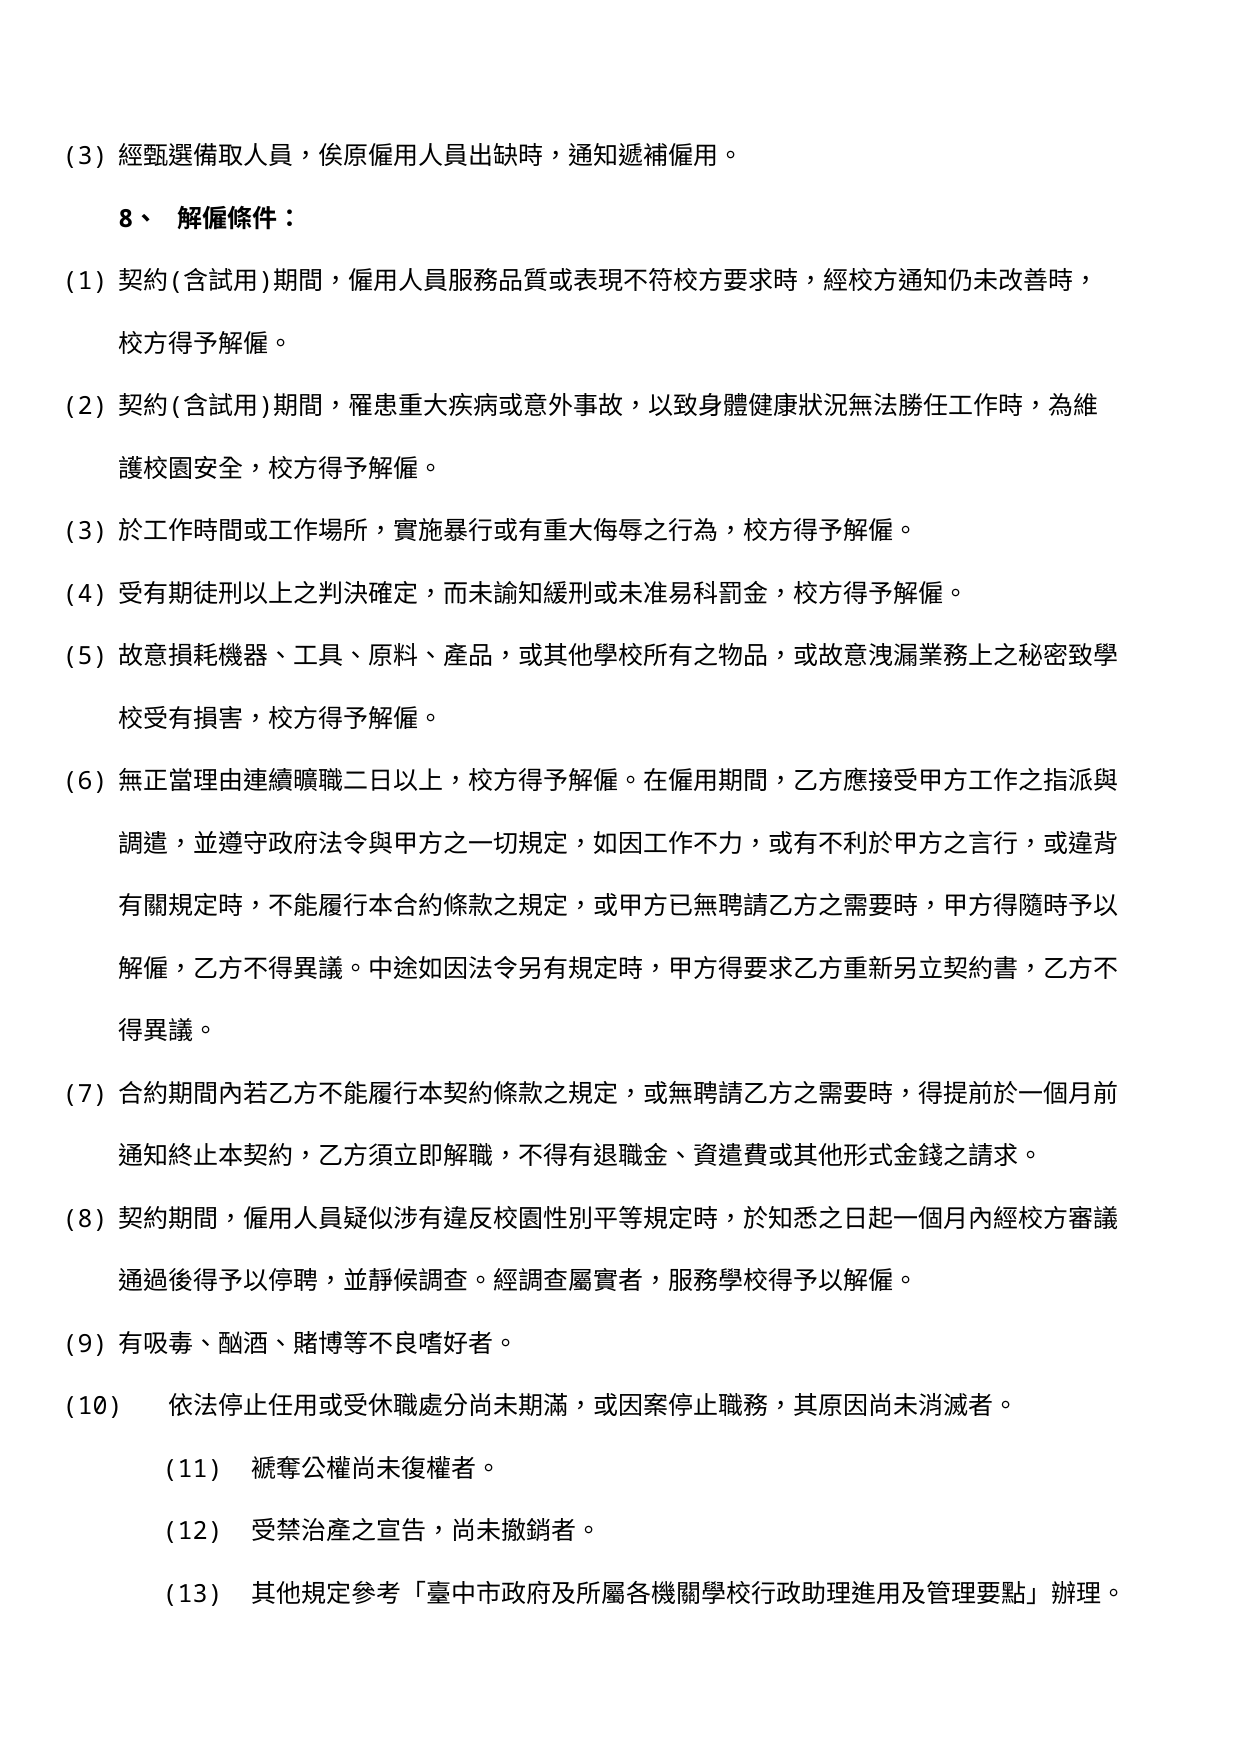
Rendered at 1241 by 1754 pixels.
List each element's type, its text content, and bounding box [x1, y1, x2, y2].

list 契約期間，僱用人員疑似涉有違反校園性別平等規定時，於知悉之日起一個月內經校方審議通過後得予以停聘，並靜候調查。經調查屬實者，服務學校得予以解僱。 [62, 1175, 1122, 1300]
list 契約(含試用)期間，僱用人員服務品質或表現不符校方要求時，經校方通知仍未改善時，校方得予解僱。 [62, 237, 1122, 362]
list 於工作時間或工作場所，實施暴行或有重大侮辱之行為，校方得予解僱。 [62, 487, 1122, 550]
list 褫奪公權尚未復權者。 [162, 1425, 1122, 1487]
list 受禁治產之宣告，尚未撤銷者。 [162, 1487, 1122, 1550]
list 無正當理由連續曠職二日以上，校方得予解僱。在僱用期間，乙方應接受甲方工作之指派與調遣，並遵守政府法令與甲方之一切規定，如因工作不力，或有不利於甲方之言行，或違背有關規定時，不能履行本合約條款之規定，或甲方已無聘請乙方之需要時，甲方得隨時予以解僱，乙方不得異議。中途如因法令另有規定時，甲方得要求乙方重新另立契約書，乙方不得異議。 [62, 737, 1122, 1050]
list 經甄選備取人員，俟原僱用人員出缺時，通知遞補僱用。 [62, 112, 1122, 175]
list 依法停止任用或受休職處分尚未期滿，或因案停止職務，其原因尚未消滅者。 [62, 1362, 1122, 1425]
list 故意損耗機器、工具、原料、產品，或其他學校所有之物品，或故意洩漏業務上之秘密致學校受有損害，校方得予解僱。 [62, 612, 1122, 737]
list 解僱條件： [118, 175, 1122, 237]
list 其他規定參考「臺中市政府及所屬各機關學校行政助理進用及管理要點」辦理。 [162, 1550, 1122, 1612]
list 契約(含試用)期間，罹患重大疾病或意外事故，以致身體健康狀況無法勝任工作時，為維護校園安全，校方得予解僱。 [62, 362, 1122, 487]
list 受有期徒刑以上之判決確定，而未諭知緩刑或未准易科罰金，校方得予解僱。 [62, 550, 1122, 612]
list 有吸毒、酗酒、賭博等不良嗜好者。 [62, 1300, 1122, 1362]
list 合約期間內若乙方不能履行本契約條款之規定，或無聘請乙方之需要時，得提前於一個月前通知終止本契約，乙方須立即解職，不得有退職金、資遣費或其他形式金錢之請求。 [62, 1050, 1122, 1175]
